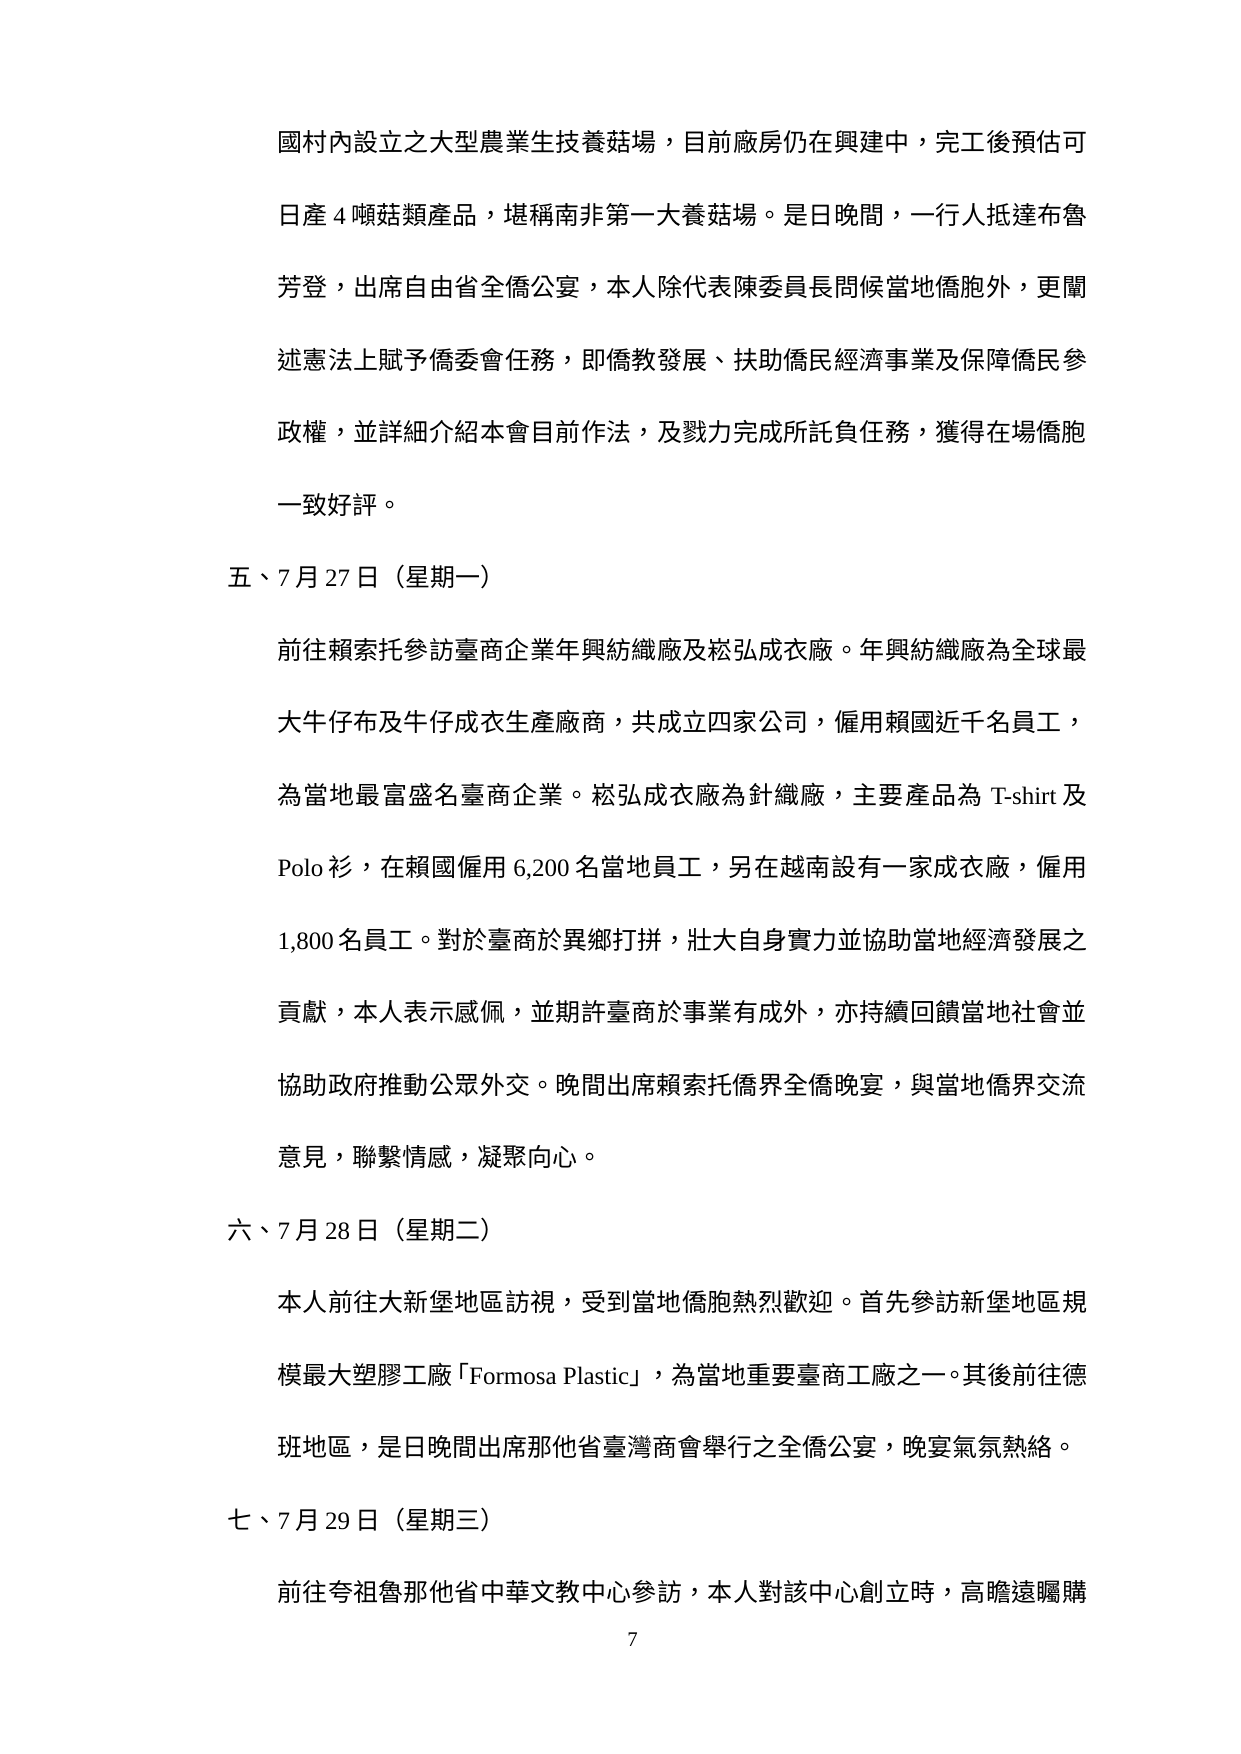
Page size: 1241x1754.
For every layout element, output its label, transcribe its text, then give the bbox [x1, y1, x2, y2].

text 本人前往富國村參觀，該地為一大型土地開發計劃，占地450公頃，目前已有臺商設立之回收廢輪胎提煉廢油環保公司，已得到當地政府獎勵，工廠預計本（104）年9月完工，開始生產，每日最大處理量約12噸廢輪胎，提煉廢油為輪胎重量百分之四十，為南非環保貢獻一份心力。其後參訪富國村內設立之大型農業生技養菇場，目前廠房仍在興建中，完工後預估可日產4噸菇類產品，堪稱南非第一大養菇場。是日晚間，一行人抵達布魯芳登，出席自由省全僑公宴，本人除代表陳委員長問候當地僑胞外，更闡述憲法上賦予僑委會任務，即僑教發展、扶助僑民經濟事業及保障僑民參政權，並詳細介紹本會目前作法，及戮力完成所託負仼務，獲得在場僑胞一致好評。 [277, 123, 1087, 522]
text 前往夸祖魯那他省中華文教中心參訪，本人對該中心創立時，高瞻遠矚購 [277, 1573, 1087, 1609]
text 七、7月29日（星期三） [227, 1500, 1087, 1537]
text 五、7月27日（星期一） [227, 558, 1087, 594]
text 六、7月28日（星期二） [227, 1210, 1087, 1247]
text 本人前往大新堡地區訪視，受到當地僑胞熱烈歡迎。首先參訪新堡地區規模最大塑膠工廠「Formosa Plastic」，為當地重要臺商工廠之一。其後前往德班地區，是日晚間出席那他省臺灣商會舉行之全僑公宴，晚宴氣氛熱絡。 [277, 1283, 1087, 1464]
text 前往賴索托參訪臺商企業年興紡織廠及崧弘成衣廠。年興紡織廠為全球最大牛仔布及牛仔成衣生產廠商，共成立四家公司，僱用賴國近千名員工，為當地最富盛名臺商企業。崧弘成衣廠為針織廠，主要產品為T-shirt及Polo衫，在賴國僱用6,200名當地員工，另在越南設有一家成衣廠，僱用1,800名員工。對於臺商於異鄉打拼，壯大自身實力並協助當地經濟發展之貢獻，本人表示感佩，並期許臺商於事業有成外，亦持續回饋當地社會並協助政府推動公眾外交。晚間出席賴索托僑界全僑晚宴，與當地僑界交流意見，聯繫情感，凝聚向心。 [277, 630, 1087, 1174]
